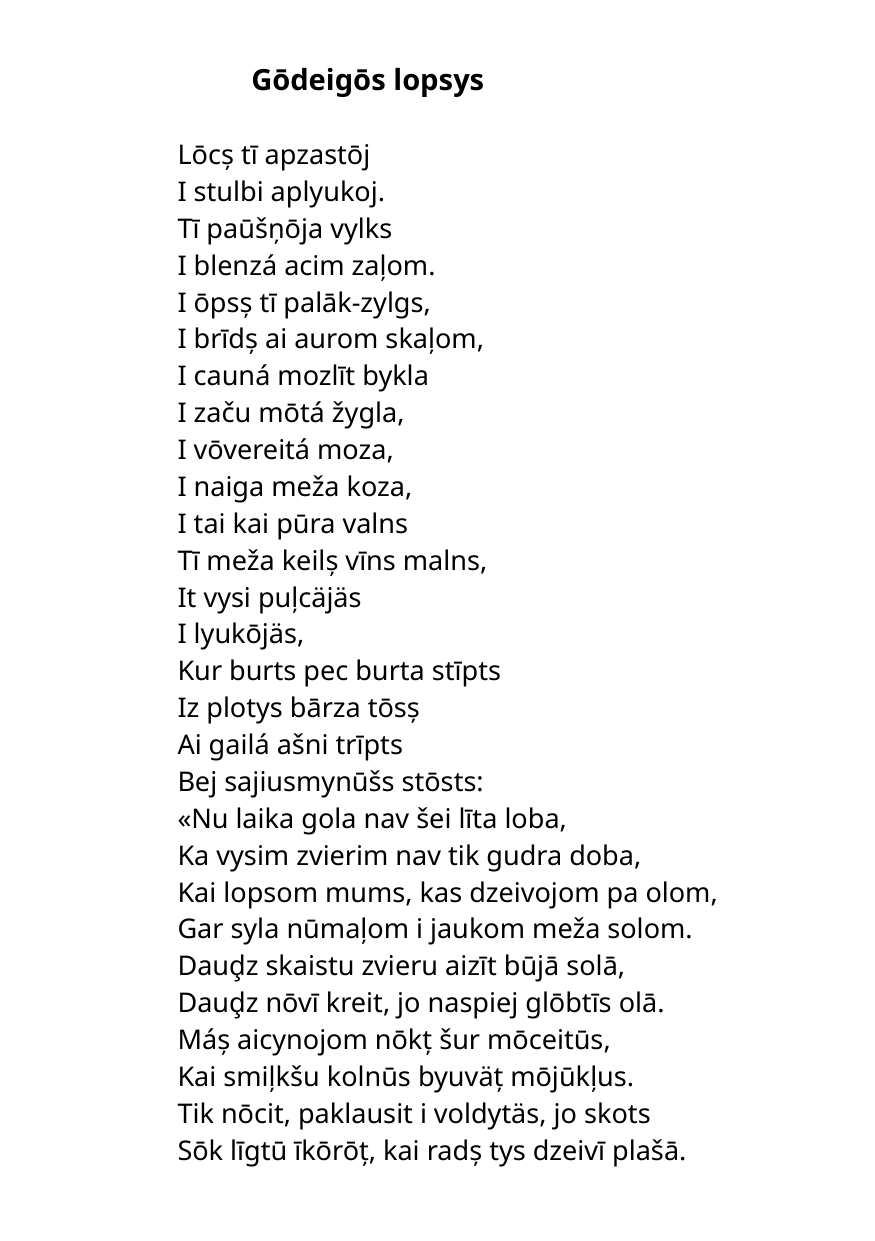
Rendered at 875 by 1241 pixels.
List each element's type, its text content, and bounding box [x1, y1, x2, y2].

text Bej sajiusmynūšs stōsts: [177, 762, 815, 799]
text Lōcș tī apzastōj [177, 136, 815, 172]
text I ōpsș tī palāk-zylgs, [177, 283, 815, 320]
text «Nu laika gola nav šei līta loba, [177, 799, 815, 836]
text Ai gailá ašni trīpts [177, 726, 815, 762]
text Tī paūšņōja vylks [177, 209, 815, 246]
text Sōk līgtū īkōrōț, kai radș tys dzeivī plašā. [177, 1131, 815, 1168]
text Máș aicynojom nōkț šur mōceitūs, [177, 1021, 815, 1057]
text Kai lopsom mums, kas dzeivojom pa olom, [177, 873, 815, 910]
text Ka vysim zvierim nav tik gudra doba, [177, 836, 815, 873]
text I vōvereitá moza, [177, 431, 815, 467]
text I cauná mozlīt bykla [177, 357, 815, 394]
text I brīdș ai aurom skaļom, [177, 320, 815, 357]
text Dauḑz skaistu zvieru aizīt būjā solā, [177, 947, 815, 984]
text Kur burts pec burta stīpts [177, 652, 815, 689]
text Iz plotys bārza tōsș [177, 689, 815, 726]
text I naiga meža koza, [177, 467, 815, 504]
text Dauḑz nōvī kreit, jo naspiej glōbtīs olā. [177, 984, 815, 1021]
text I stulbi aplyukoj. [177, 172, 815, 209]
text Kai smiļkšu kolnūs byuväț mōjūkļus. [177, 1057, 815, 1094]
text Gōdeigōs lopsys [177, 59, 815, 99]
text I tai kai pūra valns [177, 504, 815, 541]
text I blenzá acim zaļom. [177, 246, 815, 283]
text I začu mōtá žygla, [177, 394, 815, 431]
text Tik nōcit, paklausit i voldytäs, jo skots [177, 1094, 815, 1131]
text It vysi puļcäjäs [177, 578, 815, 615]
text Gar syla nūmaļom i jaukom meža solom. [177, 910, 815, 947]
text Tī meža keilș vīns malns, [177, 541, 815, 578]
text I lyukōjäs, [177, 615, 815, 652]
